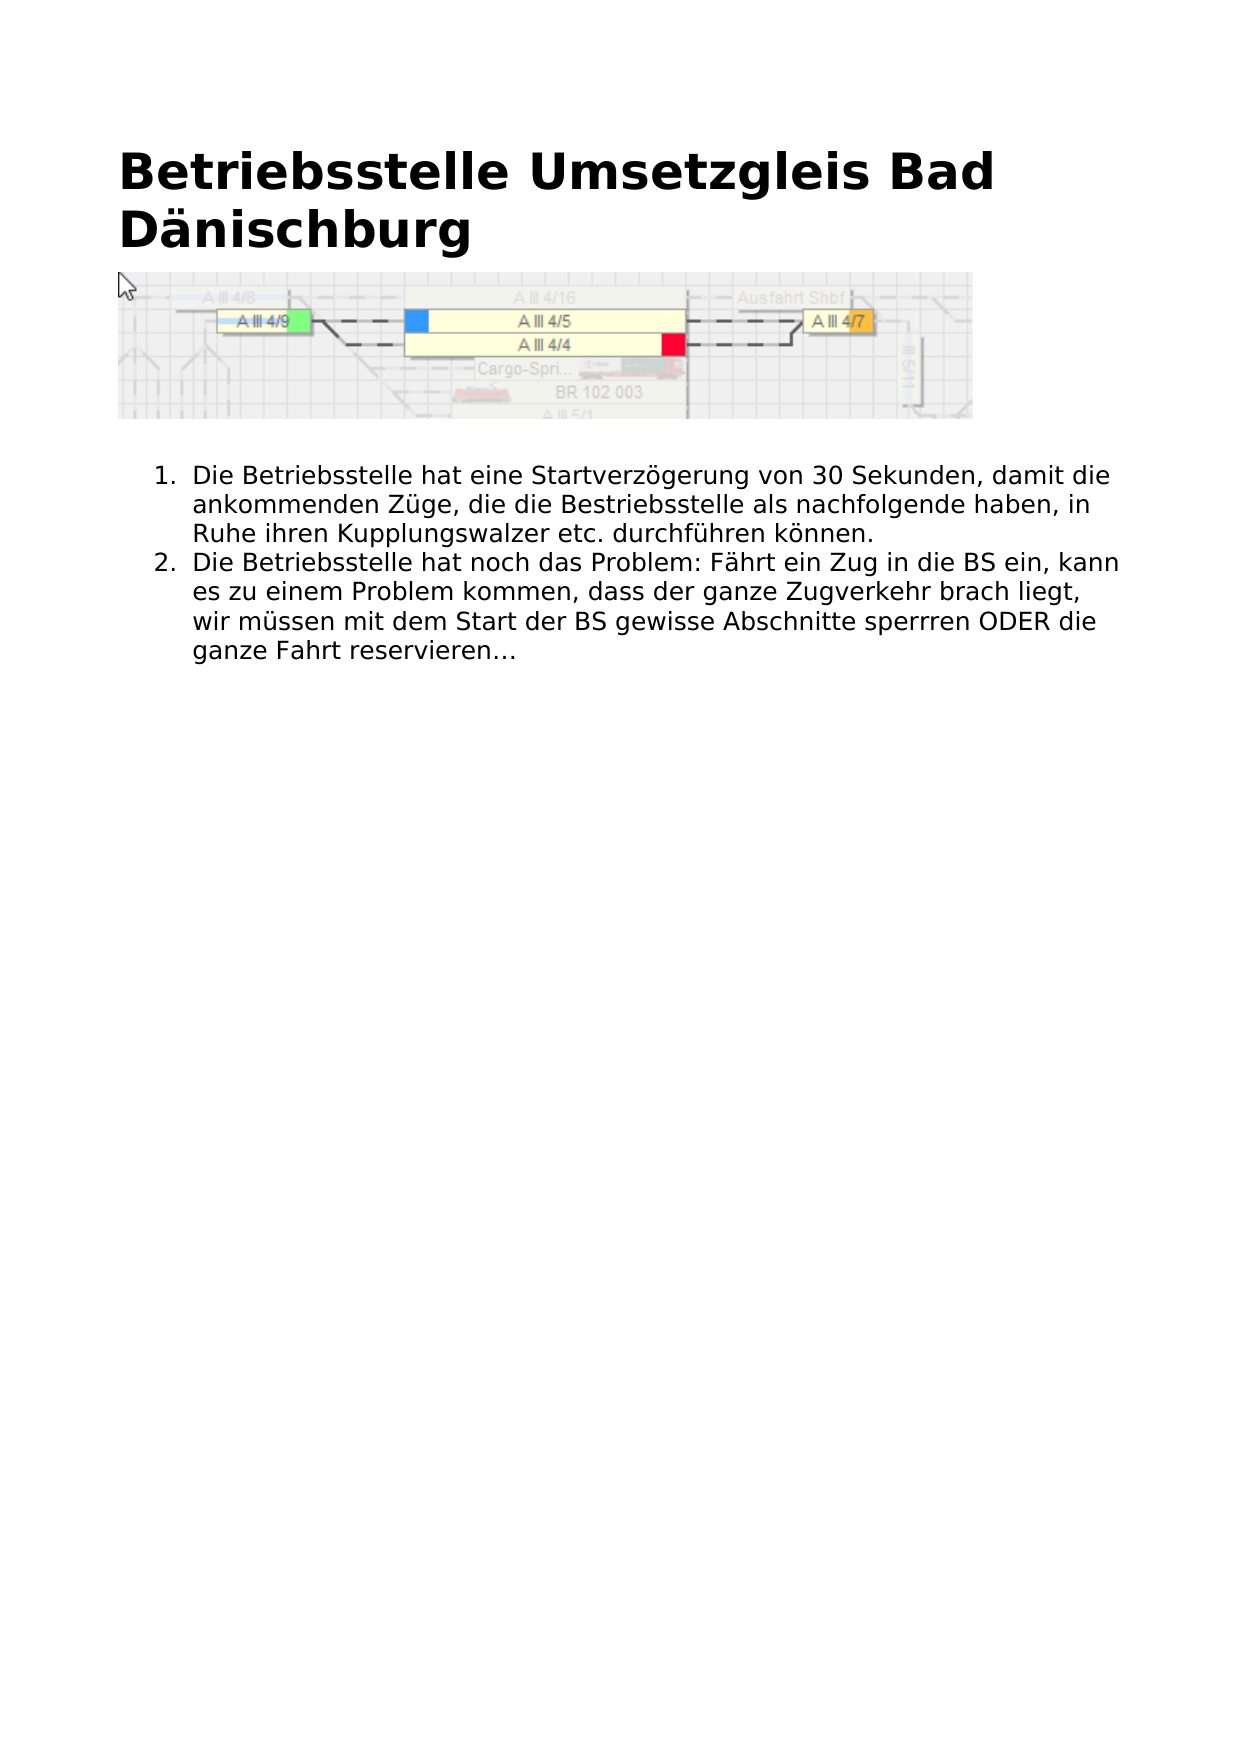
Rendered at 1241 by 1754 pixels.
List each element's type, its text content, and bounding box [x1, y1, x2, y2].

subtitle Betriebsstelle Umsetzgleis Bad Dänischburg [118, 143, 1122, 259]
picture [118, 272, 973, 419]
list Die Betriebsstelle hat noch das Problem: Fährt ein Zug in die BS ein, kann es zu einem Problem kommen, dass der ganze Zugverkehr brach liegt, wir müssen mit dem Start der BS gewisse Abschnitte sperrren ODER die ganze Fahrt reservieren… [177, 548, 1122, 665]
list Die Betriebsstelle hat eine Startverzögerung von 30 Sekunden, damit die ankommenden Züge, die die Bestriebsstelle als nachfolgende haben, in Ruhe ihren Kupplungswalzer etc. durchführen können. [177, 461, 1122, 548]
